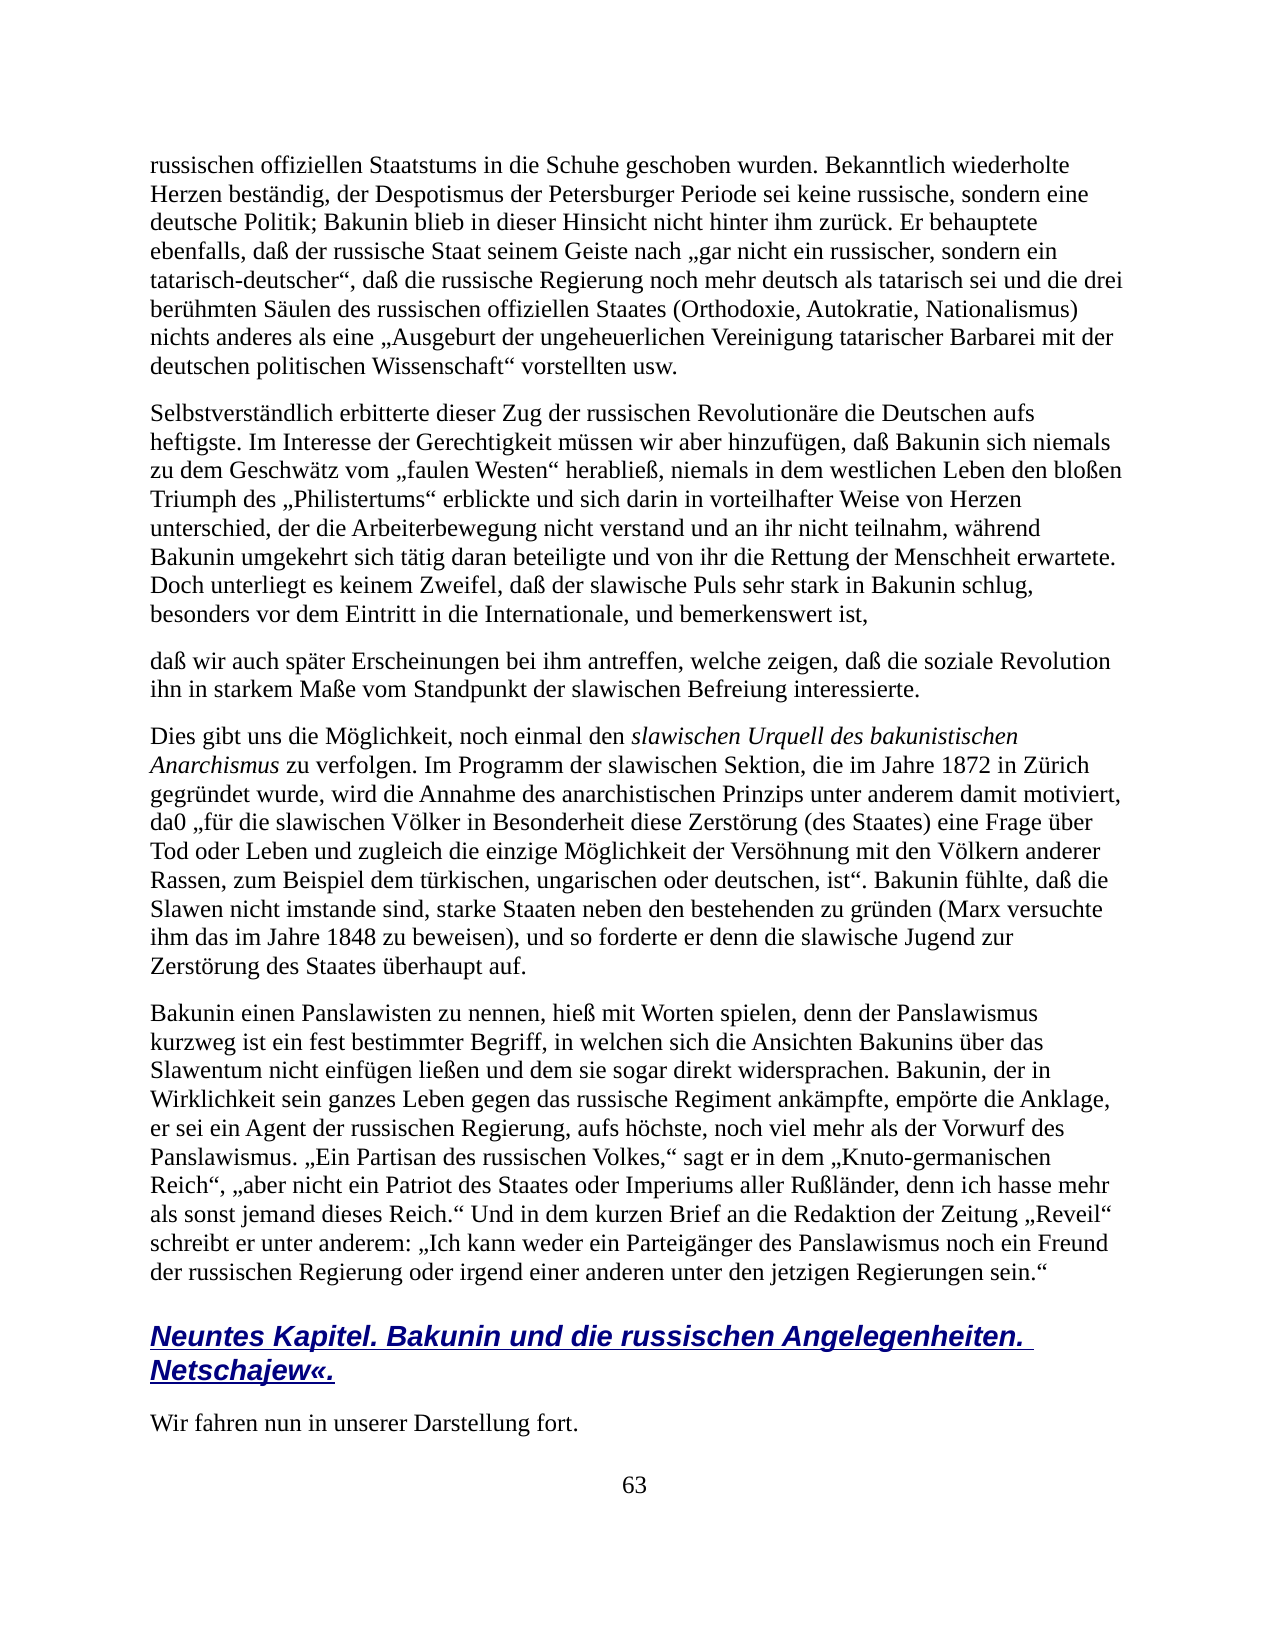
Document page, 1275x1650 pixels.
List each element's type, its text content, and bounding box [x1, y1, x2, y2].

text Selbstverständlich erbitterte dieser Zug der russischen Revolutionäre die Deutschen aufs heftigste. Im Interesse der Gerechtigkeit müssen wir aber hinzufügen, daß Bakunin sich niemals zu dem Geschwätz vom „faulen Westen“ herabließ, niemals in dem westlichen Leben den bloßen Triumph des „Philistertums“ erblickte und sich darin in vorteilhafter Weise von Herzen unterschied, der die Arbeiterbewegung nicht verstand und an ihr nicht teilnahm, während Bakunin umgekehrt sich tätig daran beteiligte und von ihr die Rettung der Menschheit erwartete. Doch unterliegt es keinem Zweifel, daß der slawische Puls sehr stark in Bakunin schlug, besonders vor dem Eintritt in die Internationale, und bemerkenswert ist, [150, 398, 1125, 628]
text russischen offiziellen Staatstums in die Schuhe geschoben wurden. Bekanntlich wiederholte Herzen beständig, der Despotismus der Petersburger Periode sei keine russische, sondern eine deutsche Politik; Bakunin blieb in dieser Hinsicht nicht hinter ihm zurück. Er behauptete ebenfalls, daß der russische Staat seinem Geiste nach „gar nicht ein russischer, sondern ein tatarisch-deutscher“, daß die russische Regierung noch mehr deutsch als tatarisch sei und die drei berühmten Säulen des russischen offiziellen Staates (Orthodoxie, Autokratie, Nationalismus) nichts anderes als eine „Ausgeburt der ungeheuerlichen Vereinigung tatarischer Barbarei mit der deutschen politischen Wissenschaft“ vorstellten usw. [150, 150, 1125, 380]
text Bakunin einen Panslawisten zu nennen, hieß mit Worten spielen, denn der Panslawismus kurzweg ist ein fest bestimmter Begriff, in welchen sich die Ansichten Bakunins über das Slawentum nicht einfügen ließen und dem sie sogar direkt widersprachen. Bakunin, der in Wirklichkeit sein ganzes Leben gegen das russische Regiment ankämpfte, empörte die Anklage, er sei ein Agent der russischen Regierung, aufs höchste, noch viel mehr als der Vorwurf des Panslawismus. „Ein Partisan des russischen Volkes,“ sagt er in dem „Knuto-germanischen Reich“, „aber nicht ein Patriot des Staates oder Imperiums aller Rußländer, denn ich hasse mehr als sonst jemand dieses Reich.“ Und in dem kurzen Brief an die Redaktion der Zeitung „Reveil“ schreibt er unter anderem: „Ich kann weder ein Parteigänger des Panslawismus noch ein Freund der russischen Regierung oder irgend einer anderen unter den jetzigen Regierungen sein.“ [150, 998, 1125, 1285]
text Wir fahren nun in unserer Darstellung fort. [150, 1408, 1125, 1437]
text daß wir auch später Erscheinungen bei ihm antreffen, welche zeigen, daß die soziale Revolution ihn in starkem Maße vom Standpunkt der slawischen Befreiung interessierte. [150, 646, 1125, 703]
subtitle Neuntes Kapitel. Bakunin und die russischen Angelegenheiten. Netschajew«. [150, 1319, 1125, 1386]
text Dies gibt uns die Möglichkeit, noch einmal den slawischen Urquell des bakunistischen Anarchismus zu verfolgen. Im Programm der slawischen Sektion, die im Jahre 1872 in Zürich gegründet wurde, wird die Annahme des anarchistischen Prinzips unter anderem damit motiviert, da0 „für die slawischen Völker in Besonderheit diese Zerstörung (des Staates) eine Frage über Tod oder Leben und zugleich die einzige Möglichkeit der Versöhnung mit den Völkern anderer Rassen, zum Beispiel dem türkischen, ungarischen oder deutschen, ist“. Bakunin fühlte, daß die Slawen nicht imstande sind, starke Staaten neben den bestehenden zu gründen (Marx versuchte ihm das im Jahre 1848 zu beweisen), und so forderte er denn die slawische Jugend zur Zerstörung des Staates überhaupt auf. [150, 721, 1125, 980]
